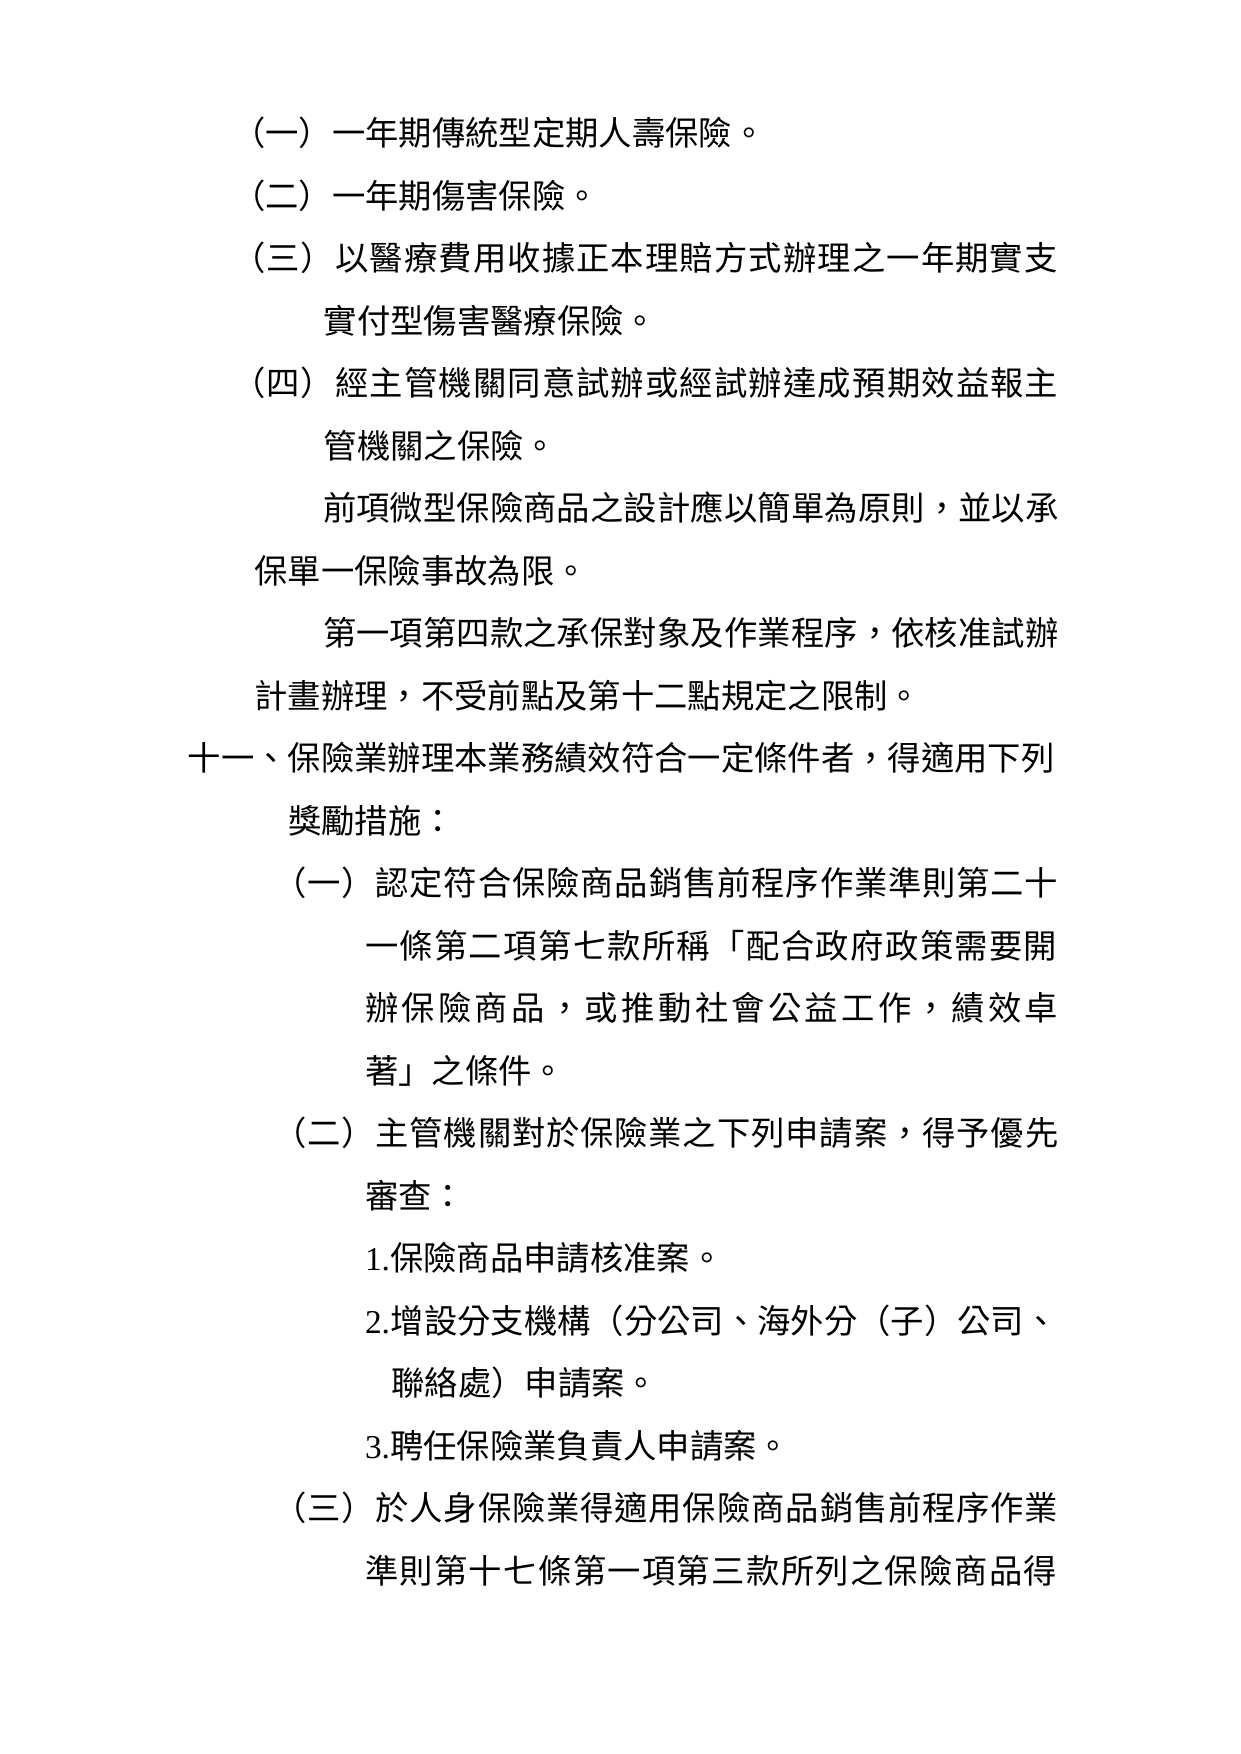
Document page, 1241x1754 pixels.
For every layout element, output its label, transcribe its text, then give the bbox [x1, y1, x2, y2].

text （四）經主管機關同意試辦或經試辦達成預期效益報主管機關之保險。 [232, 339, 1059, 464]
text 十一、保險業辦理本業務績效符合一定條件者，得適用下列獎勵措施： [187, 714, 1059, 839]
text 1.保險商品申請核准案。 [273, 1214, 1059, 1277]
text 2.增設分支機構（分公司、海外分（子）公司、聯絡處）申請案。 [273, 1277, 1059, 1402]
text （三）以醫療費用收據正本理賠方式辦理之一年期實支實付型傷害醫療保險。 [232, 214, 1059, 339]
text （三）於人身保險業得適用保險商品銷售前程序作業準則第十七條第一項第三款所列之保險商品得 [273, 1464, 1059, 1589]
text 3.聘任保險業負責人申請案。 [273, 1402, 1059, 1464]
text （一）認定符合保險商品銷售前程序作業準則第二十一條第二項第七款所稱「配合政府政策需要開辦保險商品，或推動社會公益工作，績效卓著」之條件。 [273, 839, 1059, 1089]
text （二）主管機關對於保險業之下列申請案，得予優先審查： [273, 1089, 1059, 1214]
text （二）一年期傷害保險。 [232, 152, 1059, 214]
text 第一項第四款之承保對象及作業程序，依核准試辦計畫辦理，不受前點及第十二點規定之限制。 [187, 589, 1059, 714]
text 前項微型保險商品之設計應以簡單為原則，並以承保單一保險事故為限。 [187, 464, 1059, 589]
text （一）一年期傳統型定期人壽保險。 [232, 89, 1059, 152]
